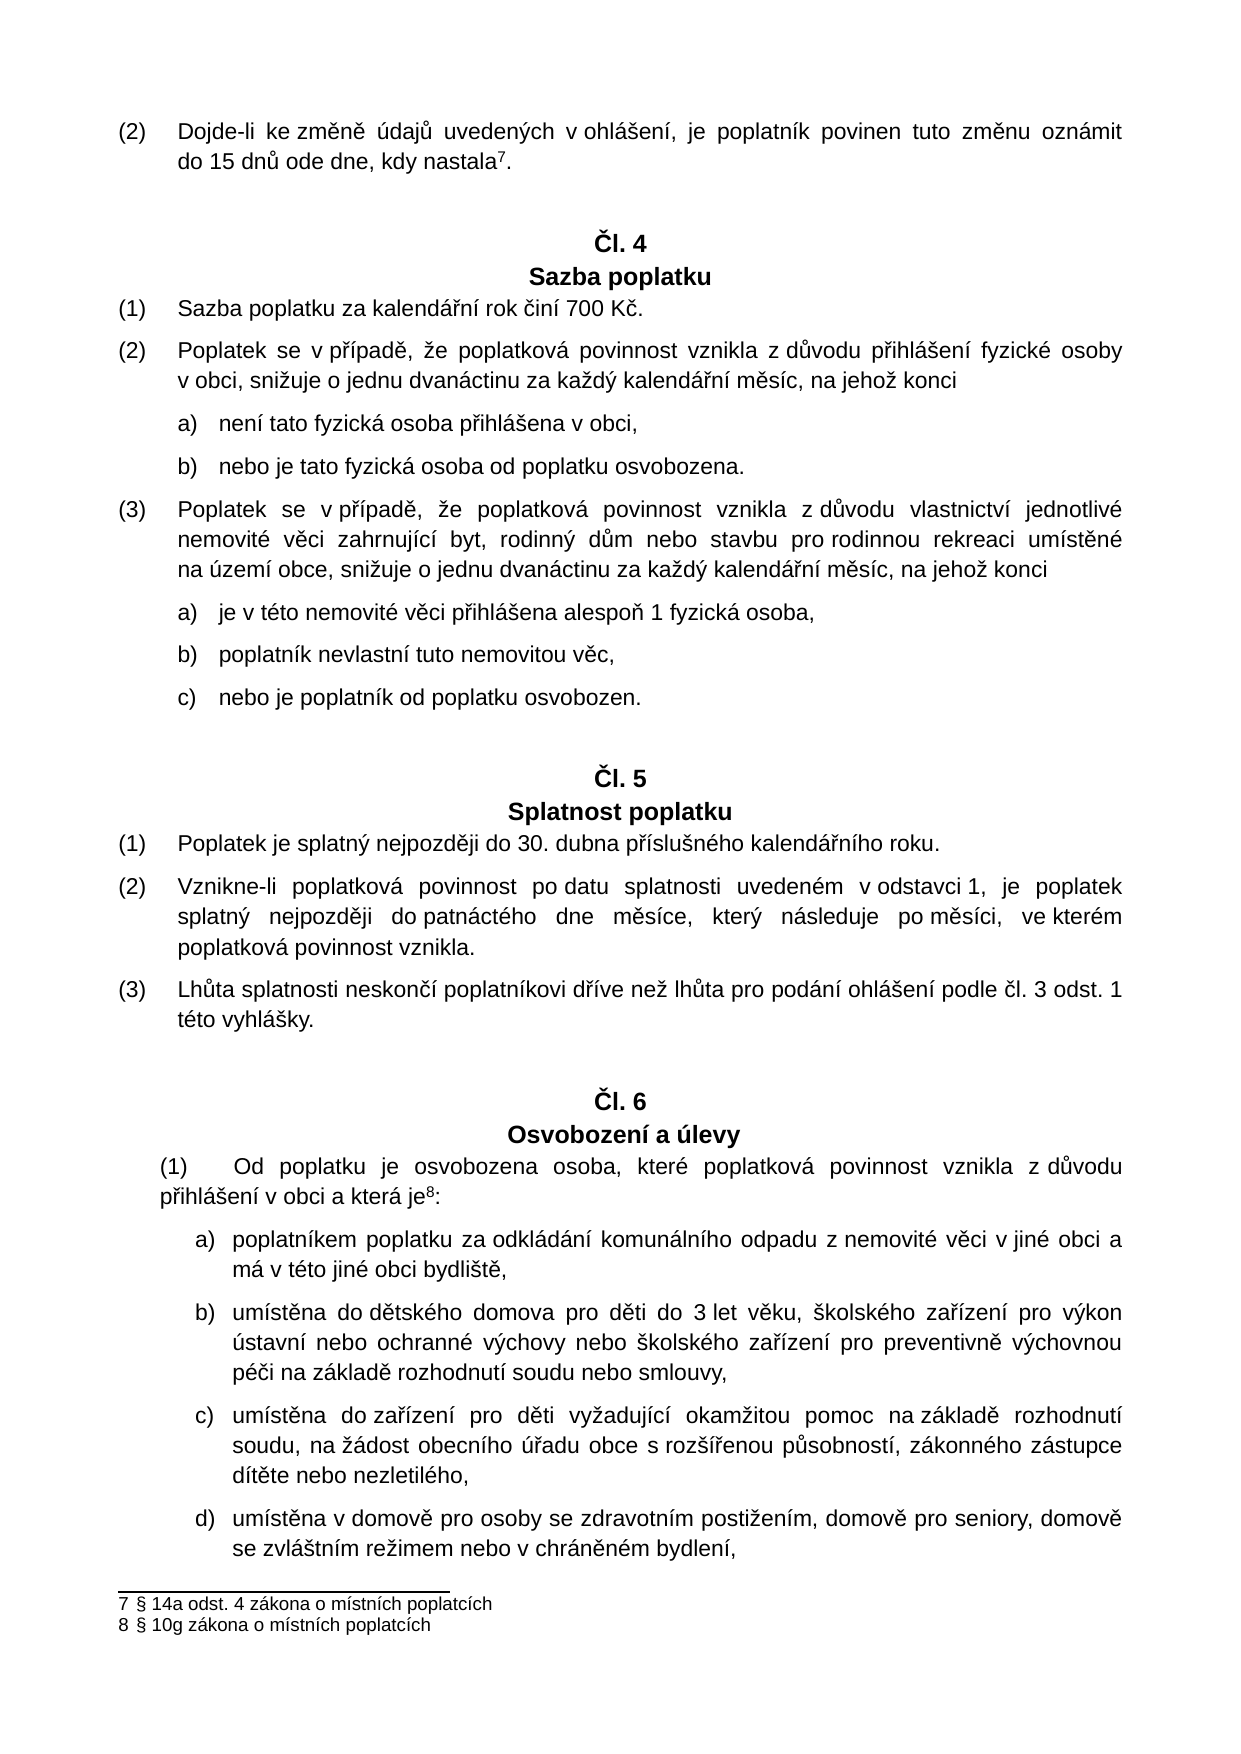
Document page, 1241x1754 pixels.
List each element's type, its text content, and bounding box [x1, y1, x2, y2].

list poplatníkem poplatku za odkládání komunálního odpadu z nemovité věci v jiné obci a má v této jiné obci bydliště, [195, 1226, 1122, 1282]
list umístěna v domově pro osoby se zdravotním postižením, domově pro seniory, domově se zvláštním režimem nebo v chráněném bydlení, [195, 1505, 1122, 1561]
list je v této nemovité věci přihlášena alespoň 1 fyzická osoba, [177, 599, 1122, 625]
list § 10g zákona o místních poplatcích [118, 1614, 1122, 1635]
list Od poplatku je osvobozena osoba, které poplatková povinnost vznikla z důvodu přihlášení v obci a která je: [159, 1153, 1122, 1209]
subtitle Čl. 6 Osvobození a úlevy [118, 1087, 1122, 1148]
list § 14a odst. 4 zákona o místních poplatcích [118, 1592, 1122, 1614]
list umístěna do dětského domova pro děti do 3 let věku, školského zařízení pro výkon ústavní nebo ochranné výchovy nebo školského zařízení pro preventivně výchovnou péči na základě rozhodnutí soudu nebo smlouvy, [195, 1298, 1122, 1385]
list umístěna do zařízení pro děti vyžadující okamžitou pomoc na základě rozhodnutí soudu, na žádost obecního úřadu obce s rozšířenou působností, zákonného zástupce dítěte nebo nezletilého, [195, 1402, 1122, 1488]
list Lhůta splatnosti neskončí poplatníkovi dříve než lhůta pro podání ohlášení podle čl. 3 odst. 1 této vyhlášky. [118, 976, 1122, 1033]
list není tato fyzická osoba přihlášena v obci, [177, 410, 1122, 437]
list Poplatek se v případě, že poplatková povinnost vznikla z důvodu vlastnictví jednotlivé nemovité věci zahrnující byt, rodinný dům nebo stavbu pro rodinnou rekreaci umístěné na území obce, snižuje o jednu dvanáctinu za každý kalendářní měsíc, na jehož konci [118, 496, 1122, 582]
subtitle Čl. 5 Splatnost poplatku [118, 764, 1122, 826]
list Sazba poplatku za kalendářní rok činí 700 Kč. [118, 294, 1122, 321]
list Poplatek je splatný nejpozději do 30. dubna příslušného kalendářního roku. [118, 830, 1122, 857]
list Dojde-li ke změně údajů uvedených v ohlášení, je poplatník povinen tuto změnu oznámit do 15 dnů ode dne, kdy nastala. [118, 118, 1122, 175]
list poplatník nevlastní tuto nemovitou věc, [177, 641, 1122, 668]
list nebo je poplatník od poplatku osvobozen. [177, 684, 1122, 711]
list Poplatek se v případě, že poplatková povinnost vznikla z důvodu přihlášení fyzické osoby v obci, snižuje o jednu dvanáctinu za každý kalendářní měsíc, na jehož konci [118, 337, 1122, 394]
subtitle Čl. 4 Sazba poplatku [118, 228, 1122, 290]
list nebo je tato fyzická osoba od poplatku osvobozena. [177, 453, 1122, 479]
list Vznikne-li poplatková povinnost po datu splatnosti uvedeném v odstavci 1, je poplatek splatný nejpozději do patnáctého dne měsíce, který následuje po měsíci, ve kterém poplatková povinnost vznikla. [118, 873, 1122, 960]
